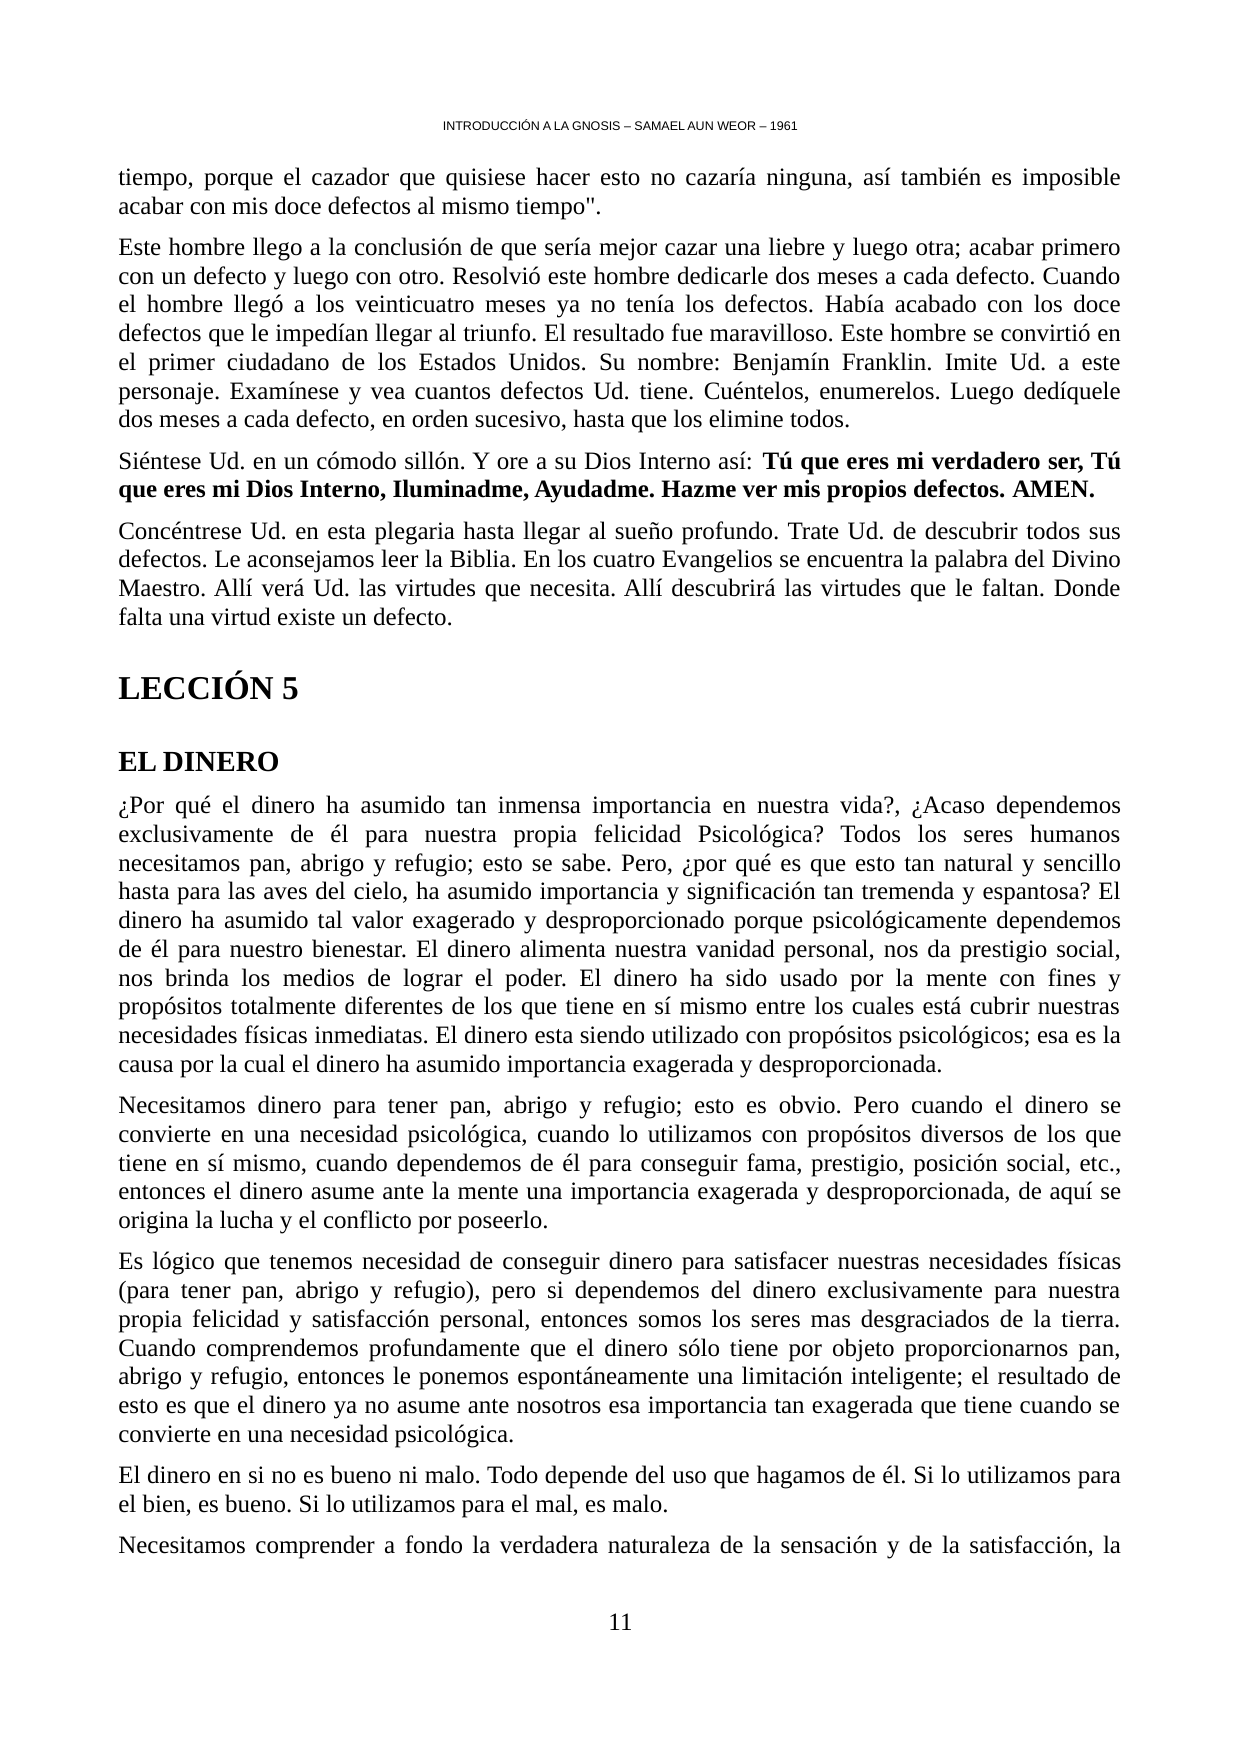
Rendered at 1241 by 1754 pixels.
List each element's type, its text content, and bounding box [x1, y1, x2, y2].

text Necesitamos comprender a fondo la verdadera naturaleza de la sensación y de la satisfacción, la [118, 1530, 1122, 1559]
subtitle EL DINERO [118, 744, 1122, 778]
text Es lógico que tenemos necesidad de conseguir dinero para satisfacer nuestras necesidades físicas (para tener pan, abrigo y refugio), pero si dependemos del dinero exclusivamente para nuestra propia felicidad y satisfacción personal, entonces somos los seres mas desgraciados de la tierra. Cuando comprendemos profundamente que el dinero sólo tiene por objeto proporcionarnos pan, abrigo y refugio, entonces le ponemos espontáneamente una limitación inteligente; el resultado de esto es que el dinero ya no asume ante nosotros esa importancia tan exagerada que tiene cuando se convierte en una necesidad psicológica. [118, 1246, 1122, 1448]
text Concéntrese Ud. en esta plegaria hasta llegar al sueño profundo. Trate Ud. de descubrir todos sus defectos. Le aconsejamos leer la Biblia. En los cuatro Evangelios se encuentra la palabra del Divino Maestro. Allí verá Ud. las virtudes que necesita. Allí descubrirá las virtudes que le faltan. Donde falta una virtud existe un defecto. [118, 516, 1122, 631]
text El dinero en si no es bueno ni malo. Todo depende del uso que hagamos de él. Si lo utilizamos para el bien, es bueno. Si lo utilizamos para el mal, es malo. [118, 1460, 1122, 1518]
text Este hombre llego a la conclusión de que sería mejor cazar una liebre y luego otra; acabar primero con un defecto y luego con otro. Resolvió este hombre dedicarle dos meses a cada defecto. Cuando el hombre llegó a los veinticuatro meses ya no tenía los defectos. Había acabado con los doce defectos que le impedían llegar al triunfo. El resultado fue maravilloso. Este hombre se convirtió en el primer ciudadano de los Estados Unidos. Su nombre: Benjamín Franklin. Imite Ud. a este personaje. Examínese y vea cuantos defectos Ud. tiene. Cuéntelos, enumerelos. Luego dedíquele dos meses a cada defecto, en orden sucesivo, hasta que los elimine todos. [118, 232, 1122, 433]
text tiempo, porque el cazador que quisiese hacer esto no cazaría ninguna, así también es imposible acabar con mis doce defectos al mismo tiempo". [118, 162, 1122, 219]
subtitle LECCIÓN 5 [118, 668, 1122, 707]
text ¿Por qué el dinero ha asumido tan inmensa importancia en nuestra vida?, ¿Acaso dependemos exclusivamente de él para nuestra propia felicidad Psicológica? Todos los seres humanos necesitamos pan, abrigo y refugio; esto se sabe. Pero, ¿por qué es que esto tan natural y sencillo hasta para las aves del cielo, ha asumido importancia y significación tan tremenda y espantosa? El dinero ha asumido tal valor exagerado y desproporcionado porque psicológicamente dependemos de él para nuestro bienestar. El dinero alimenta nuestra vanidad personal, nos da prestigio social, nos brinda los medios de lograr el poder. El dinero ha sido usado por la mente con fines y propósitos totalmente diferentes de los que tiene en sí mismo entre los cuales está cubrir nuestras necesidades físicas inmediatas. El dinero esta siendo utilizado con propósitos psicológicos; esa es la causa por la cual el dinero ha asumido importancia exagerada y desproporcionada. [118, 790, 1122, 1078]
text Necesitamos dinero para tener pan, abrigo y refugio; esto es obvio. Pero cuando el dinero se convierte en una necesidad psicológica, cuando lo utilizamos con propósitos diversos de los que tiene en sí mismo, cuando dependemos de él para conseguir fama, prestigio, posición social, etc., entonces el dinero asume ante la mente una importancia exagerada y desproporcionada, de aquí se origina la lucha y el conflicto por poseerlo. [118, 1090, 1122, 1234]
text Siéntese Ud. en un cómodo sillón. Y ore a su Dios Interno así: Tú que eres mi verdadero ser, Tú que eres mi Dios Interno, Iluminadme, Ayudadme. Hazme ver mis propios defectos. AMEN. [118, 446, 1122, 503]
